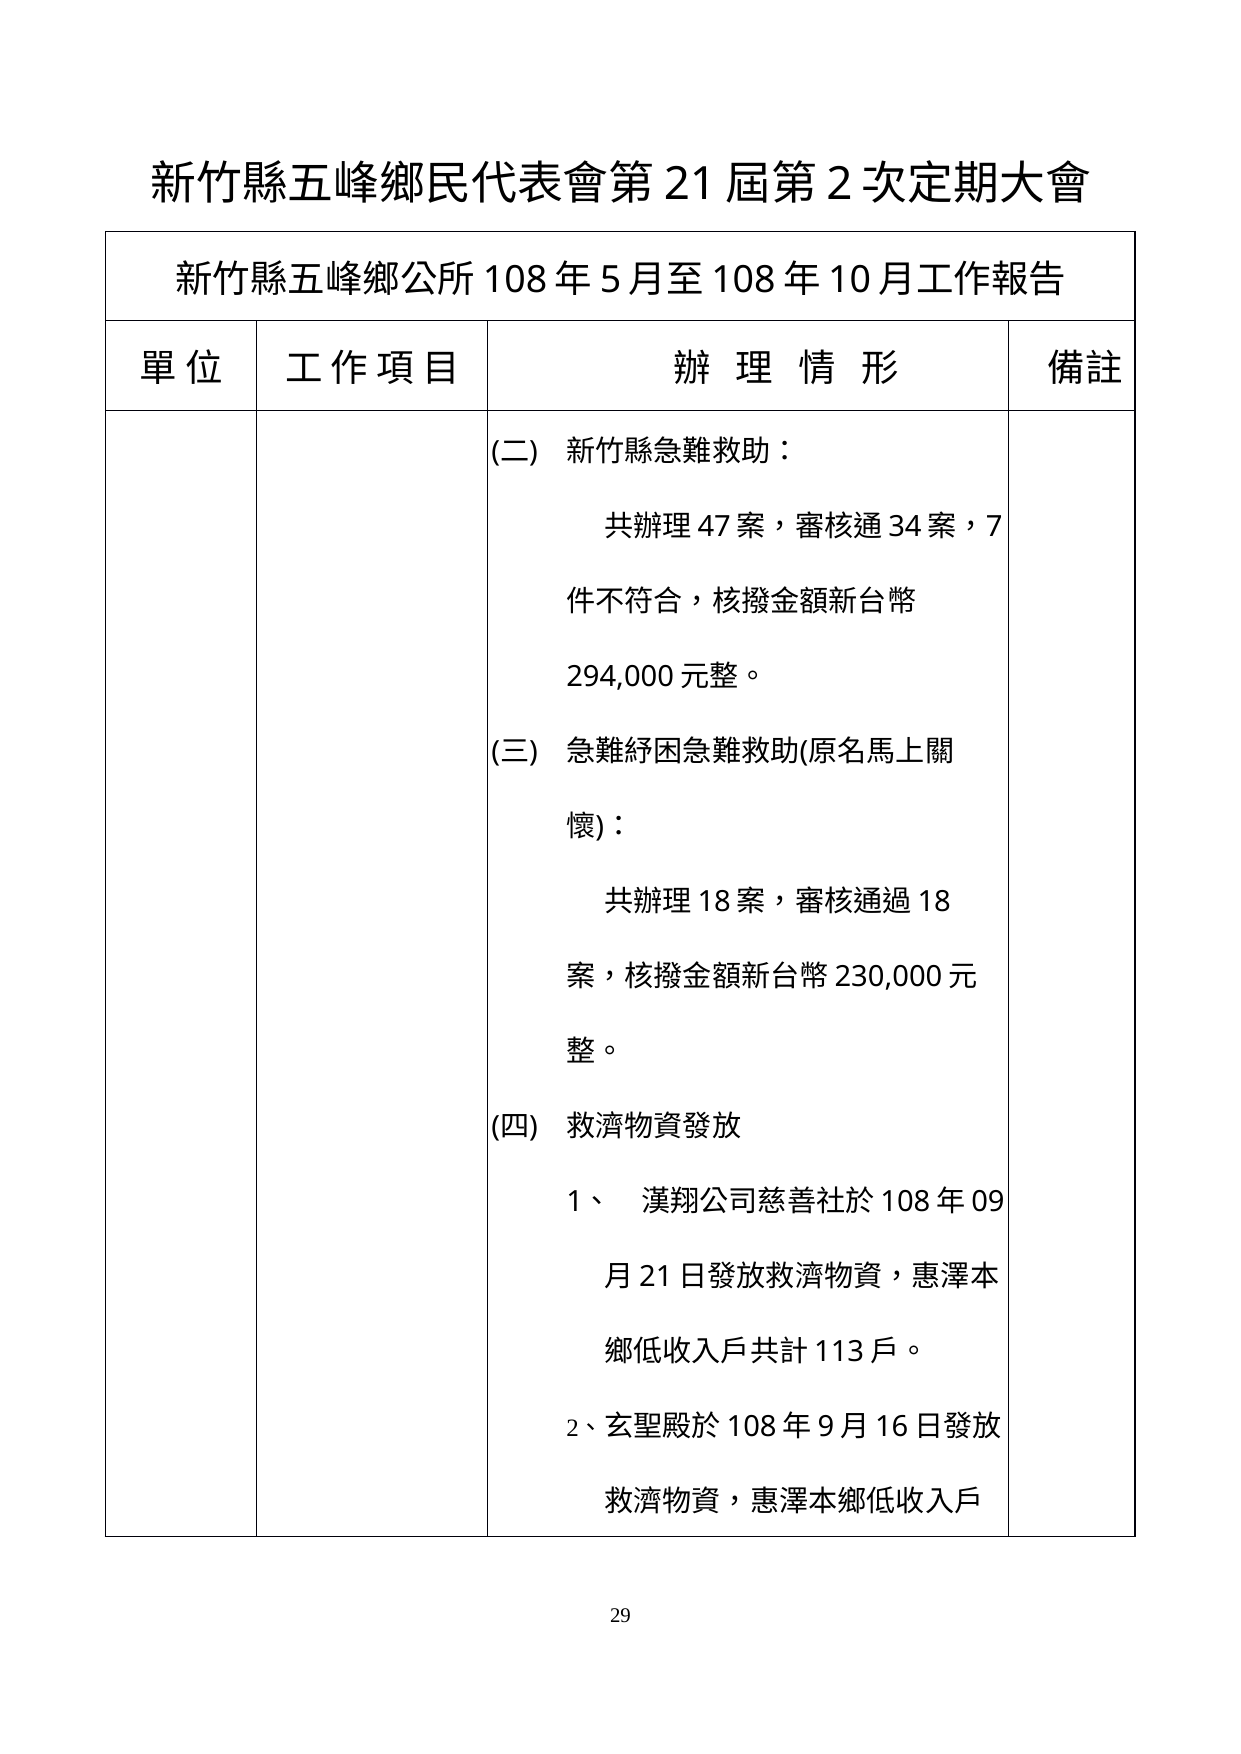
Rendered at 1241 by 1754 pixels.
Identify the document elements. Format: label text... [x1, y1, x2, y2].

table_cell [106, 411, 256, 1536]
table_cell [257, 411, 487, 1536]
table_cell [1009, 411, 1134, 1536]
table_cell 新竹縣五峰鄉公所108年5月至108年10月工作報告 [106, 232, 1134, 320]
table_cell 備註 [1009, 321, 1134, 410]
table_cell 單 位 [106, 321, 256, 410]
table_header 新竹縣五峰鄉民代表會第21屆第2次定期大會 [105, 129, 1135, 231]
table_cell 工 作 項 目 [257, 321, 487, 410]
table_cell 原住民急難救助： 共辦理21案，審核通過21案，核撥金額新台幣211,000元整。 新竹縣急難救助： 共辦理47案，審核通34案，7件不符合，核撥金額新台幣294,000元整。 急難紓困急難救助(原名馬上關懷)： 共辦理18案，審核通過18案，核撥金額新台幣230,000元整。 救濟物資發放 漢翔公司慈善社於108年09月21日發放救濟物資，惠澤本鄉低收入戶共計113戶。 玄聖殿於108年9月16日發放救濟物資，惠澤本鄉低收入戶及中低收入戶共計158戶。 [488, 411, 1008, 1536]
table_cell 辦 理 情 形 [488, 321, 1008, 410]
